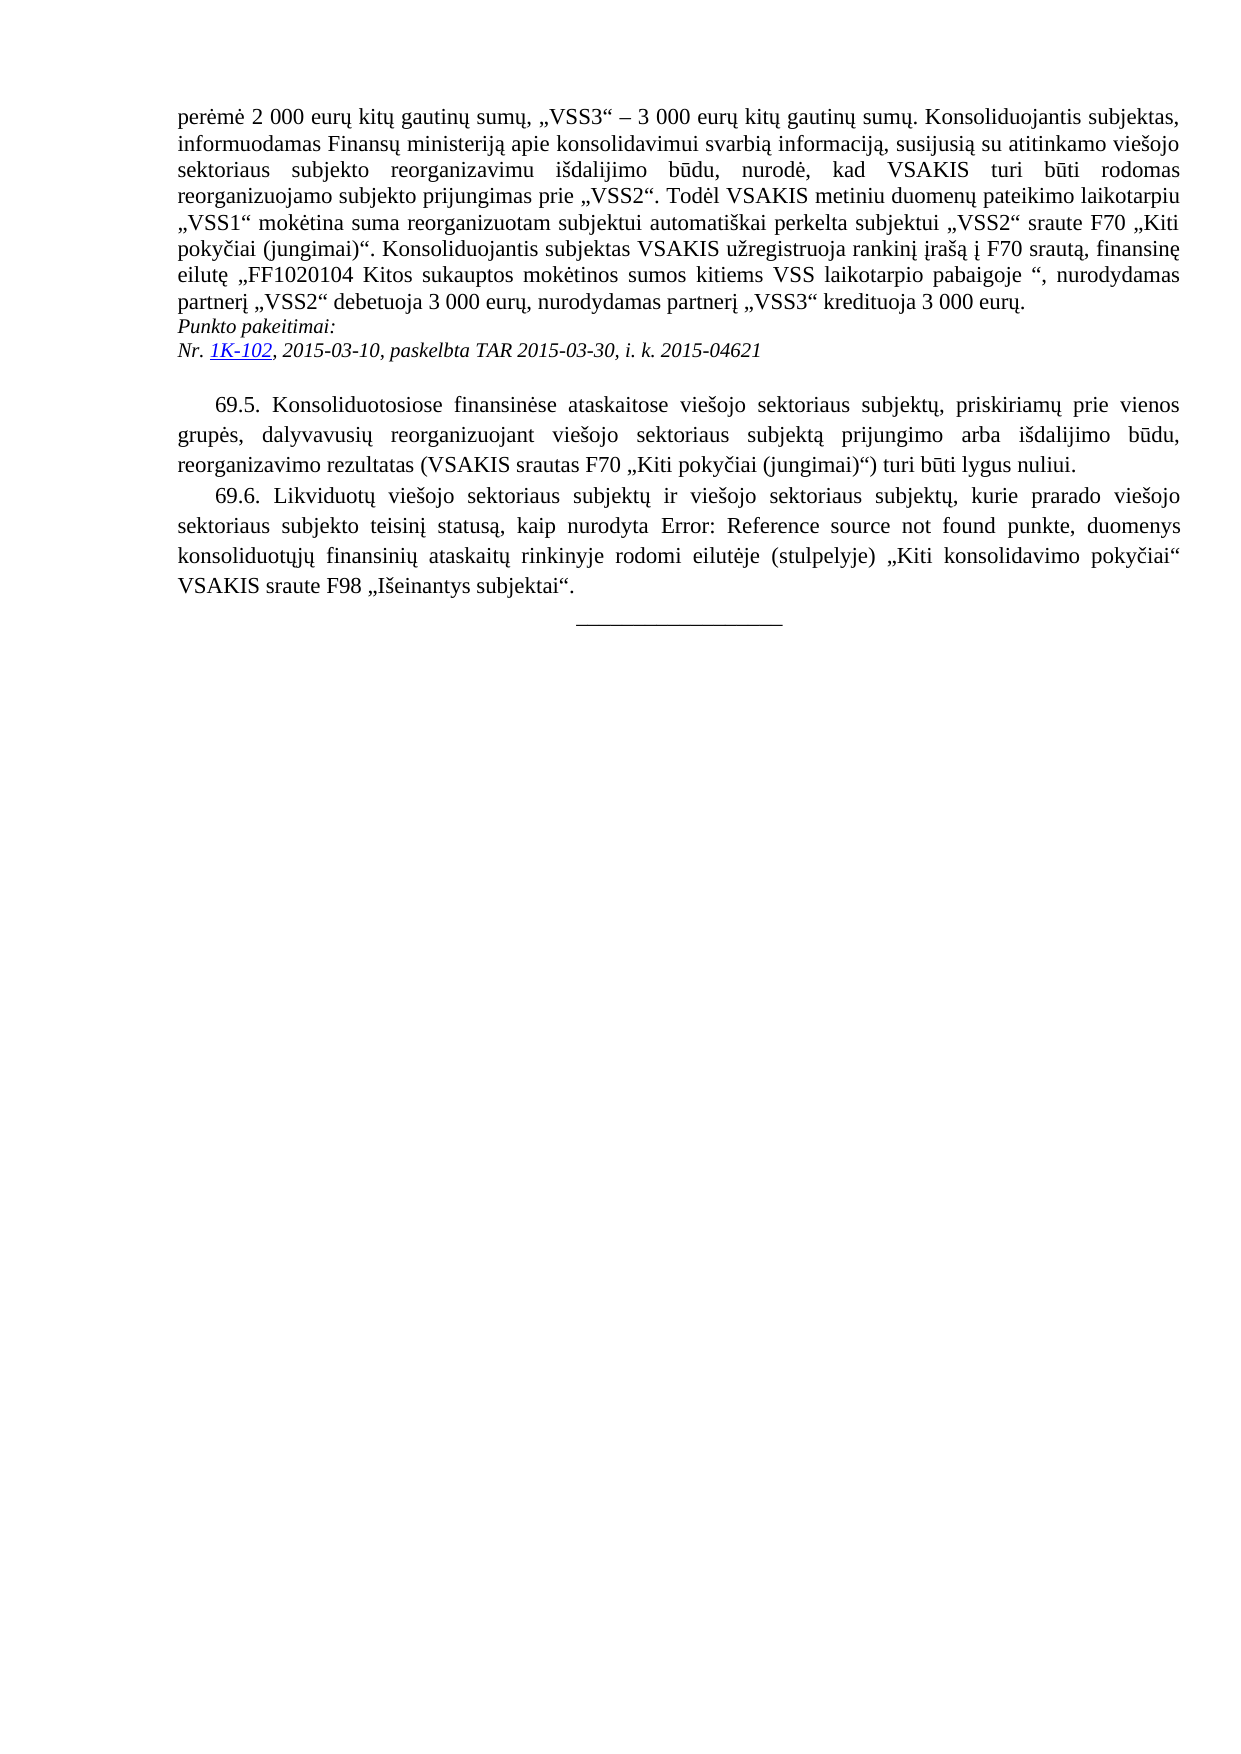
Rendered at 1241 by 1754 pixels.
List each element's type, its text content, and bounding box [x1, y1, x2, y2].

text 69.5. Konsoliduotosiose finansinėse ataskaitose viešojo sektoriaus subjektų, priskiriamų prie vienos grupės, dalyvavusių reorganizuojant viešojo sektoriaus subjektą prijungimo arba išdalijimo būdu, reorganizavimo rezultatas (VSAKIS srautas F70 „Kiti pokyčiai (jungimai)“) turi būti lygus nuliui. [177, 391, 1181, 478]
text Punkto pakeitimai: [177, 314, 1181, 338]
text 69.6. Likviduotų viešojo sektoriaus subjektų ir viešojo sektoriaus subjektų, kurie prarado viešojo sektoriaus subjekto teisinį statusą, kaip nurodyta 26 punkte, duomenys konsoliduotųjų finansinių ataskaitų rinkinyje rodomi eilutėje (stulpelyje) „Kiti konsolidavimo pokyčiai“ VSAKIS sraute F98 „Išeinantys subjektai“. [177, 482, 1181, 599]
text Nr. 1K-102, 2015-03-10, paskelbta TAR 2015-03-30, i. k. 2015-04621 [177, 338, 1181, 362]
text perėmė 2 000 eurų kitų gautinų sumų, „VSS3“ – 3 000 eurų kitų gautinų sumų. Konsoliduojantis subjektas, informuodamas Finansų ministeriją apie konsolidavimui svarbią informaciją, susijusią su atitinkamo viešojo sektoriaus subjekto reorganizavimu išdalijimo būdu, nurodė, kad VSAKIS turi būti rodomas reorganizuojamo subjekto prijungimas prie „VSS2“. Todėl VSAKIS metiniu duomenų pateikimo laikotarpiu „VSS1“ mokėtina suma reorganizuotam subjektui automatiškai perkelta subjektui „VSS2“ sraute F70 „Kiti pokyčiai (jungimai)“. Konsoliduojantis subjektas VSAKIS užregistruoja rankinį įrašą į F70 srautą, finansinę eilutę „FF1020104 Kitos sukauptos mokėtinos sumos kitiems VSS laikotarpio pabaigoje “, nurodydamas partnerį „VSS2“ debetuoja 3 000 eurų, nurodydamas partnerį „VSS3“ kredituoja 3 000 eurų. [177, 103, 1181, 314]
text __________________ [177, 603, 1181, 629]
